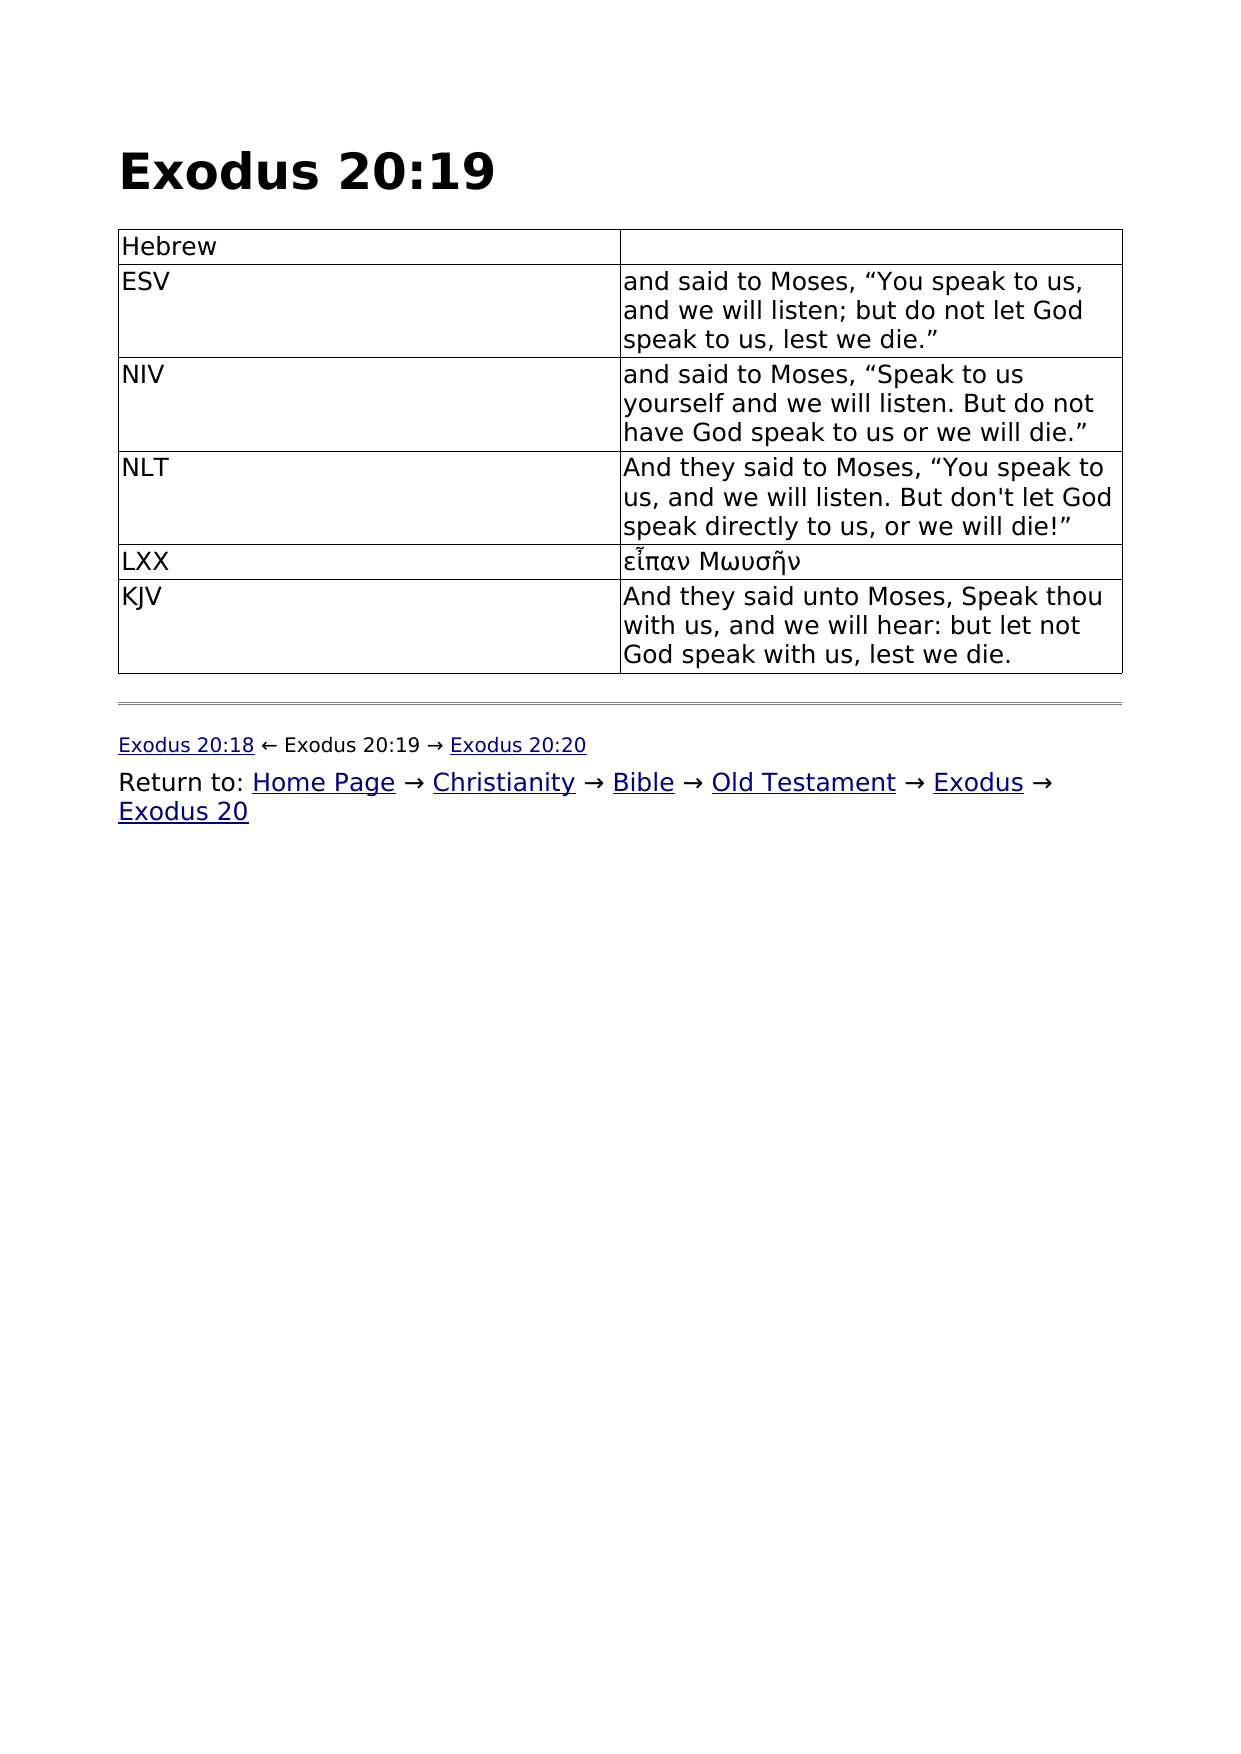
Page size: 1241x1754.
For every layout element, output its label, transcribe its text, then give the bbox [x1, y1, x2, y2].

table_header Hebrew [119, 230, 620, 264]
table_cell KJV [119, 580, 620, 673]
table_cell NIV [119, 358, 620, 451]
table_cell And they said to Moses, “You speak to us, and we will listen. But don't let God speak directly to us, or we will die!” [621, 452, 1122, 544]
table_header [621, 230, 1122, 264]
table_cell LXX [119, 545, 620, 579]
table_cell and said to Moses, “Speak to us yourself and we will listen. But do not have God speak to us or we will die.” [621, 358, 1122, 451]
table_cell ESV [119, 265, 620, 357]
text Exodus 20:18 ← Exodus 20:19 → Exodus 20:20 [118, 734, 1122, 768]
table_cell NLT [119, 452, 620, 544]
table_cell And they said unto Moses, Speak thou with us, and we will hear: but let not God speak with us, lest we die. [621, 580, 1122, 673]
table_cell and said to Moses, “You speak to us, and we will listen; but do not let God speak to us, lest we die.” [621, 265, 1122, 357]
table_cell εἶπαν Μωυσῆν [621, 545, 1122, 579]
text Return to: Home Page → Christianity → Bible → Old Testament → Exodus → Exodus 20 [118, 768, 1122, 826]
subtitle Exodus 20:19 [118, 143, 1122, 201]
